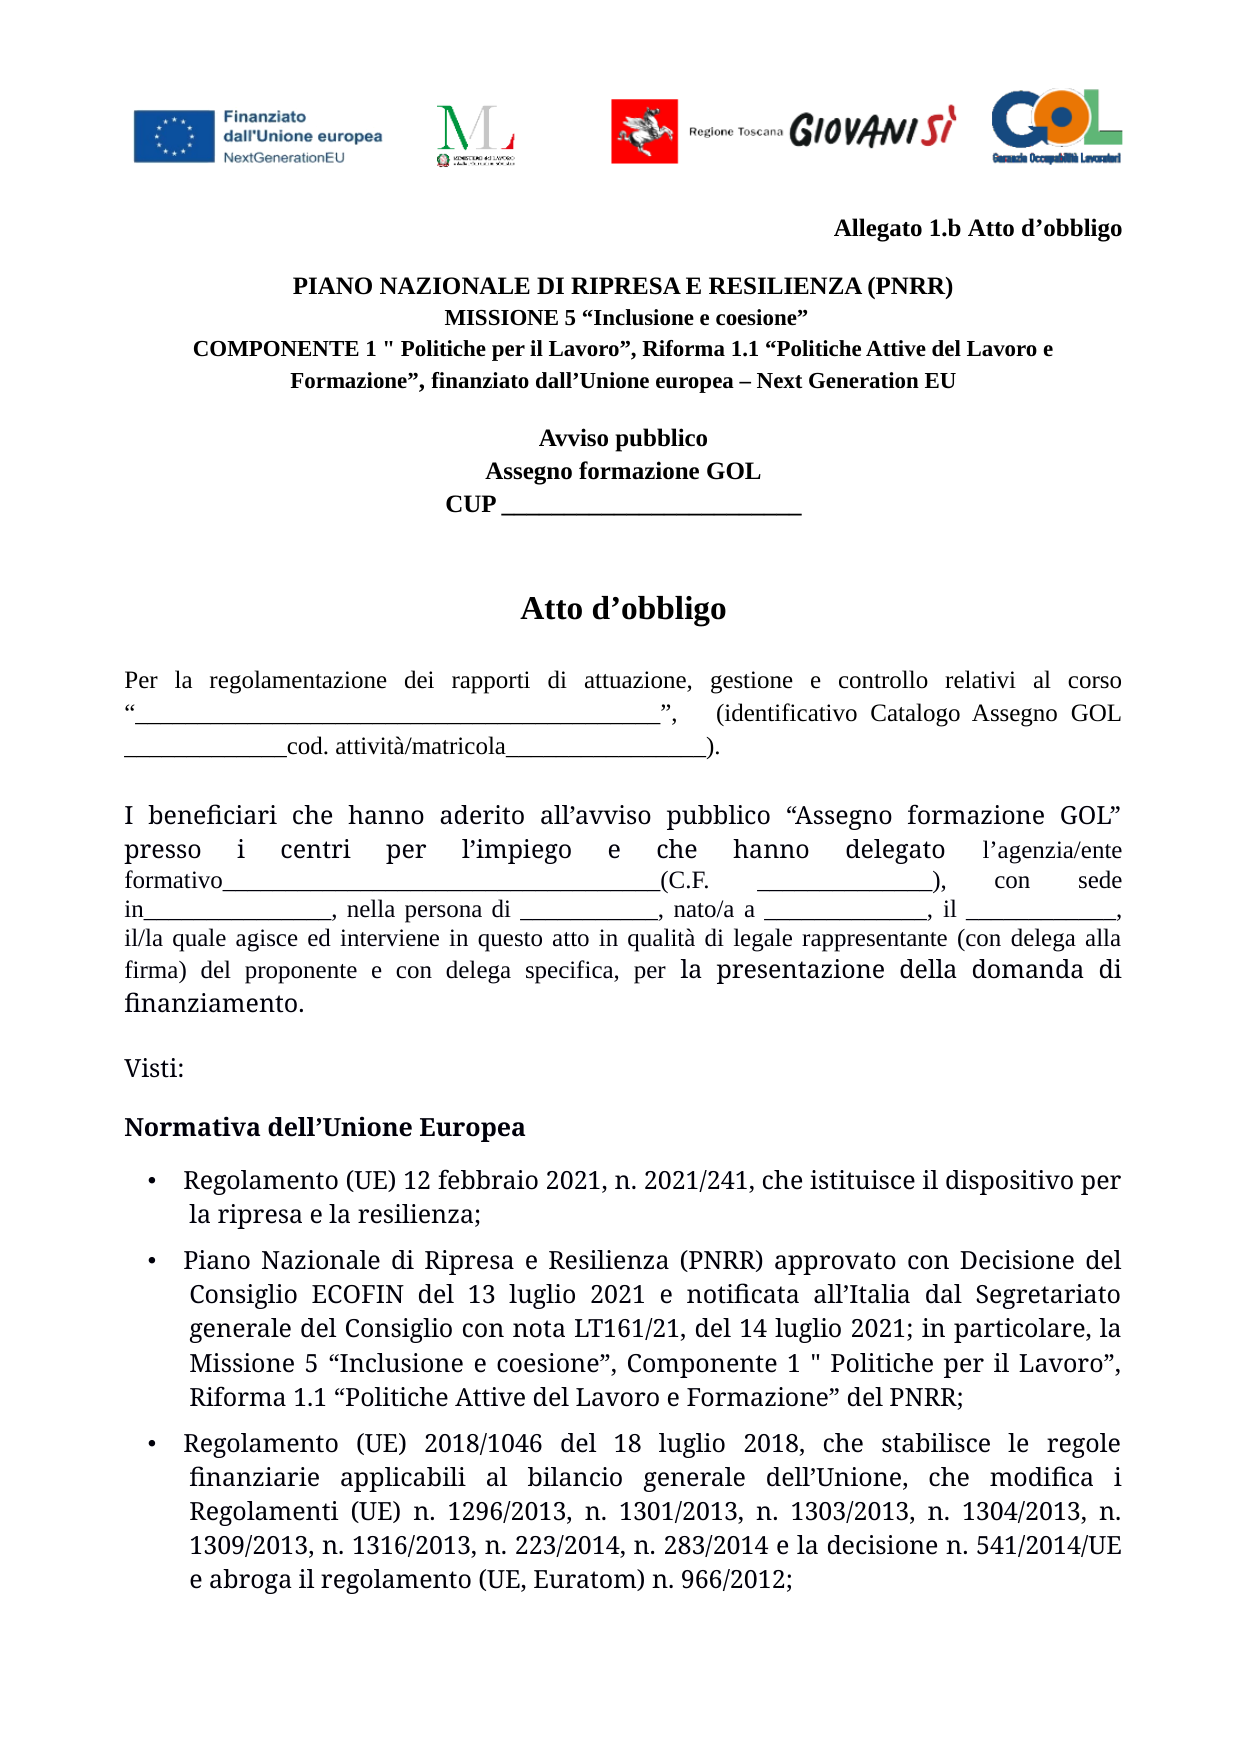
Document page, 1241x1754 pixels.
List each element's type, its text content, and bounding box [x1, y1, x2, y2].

list Regolamento (UE) 12 febbraio 2021, n. 2021/241, che istituisce il dispositivo per la ripresa e la resilienza; [148, 1162, 1122, 1172]
text PIANO NAZIONALE DI RIPRESA E RESILIENZA (PNRR) [124, 271, 1122, 300]
text Visti: [124, 1051, 1122, 1084]
text CUP ________________________ [124, 489, 1122, 518]
text COMPONENTE 1 " Politiche per il Lavoro”, Riforma 1.1 “Politiche Attive del Lavoro e Formazione”, finanziato dall’Unione europea – Next Generation EU [124, 334, 1122, 394]
text I beneficiari che hanno aderito all’avviso pubblico “Assegno formazione GOL” presso i centri per l’impiego e che hanno delegato l’agenzia/ente formativo___________________________________(C.F. ______________), con sede in_______________, nella persona di ___________, nato/a a _____________, il ____________, il/la quale agisce ed interviene in questo atto in qualità di legale rappresentante (con delega alla firma) del proponente e con delega specifica, per la presentazione della domanda di finanziamento. [124, 797, 1122, 1020]
text MISSIONE 5 “Inclusione e coesione” [124, 304, 1122, 330]
text Allegato 1.b Atto d’obbligo [124, 213, 1122, 242]
picture [124, 88, 1123, 185]
text Avviso pubblico [124, 423, 1122, 452]
list Regolamento (UE) 2018/1046 del 18 luglio 2018, che stabilisce le regole finanziarie applicabili al bilancio generale dell’Unione, che modifica i Regolamenti (UE) n. 1296/2013, n. 1301/2013, n. 1303/2013, n. 1304/2013, n. 1309/2013, n. 1316/2013, n. 223/2014, n. 283/2014 e la decisione n. 541/2014/UE e abroga il regolamento (UE, Euratom) n. 966/2012; [793, 1562, 1122, 1596]
text Assegno formazione GOL [124, 456, 1122, 485]
list Regolamento (UE) 12 febbraio 2021, n. 2021/241, che istituisce il dispositivo per la ripresa e la resilienza; [481, 1196, 1122, 1231]
subtitle Normativa dell’Unione Europea [124, 1109, 1122, 1144]
text Per la regolamentazione dei rapporti di attuazione, gestione e controllo relativi al corso “__________________________________________”, (identificativo Catalogo Assegno GOL _____________cod. attività/matricola________________). [124, 665, 1122, 760]
text Atto d’obbligo [124, 588, 1122, 627]
